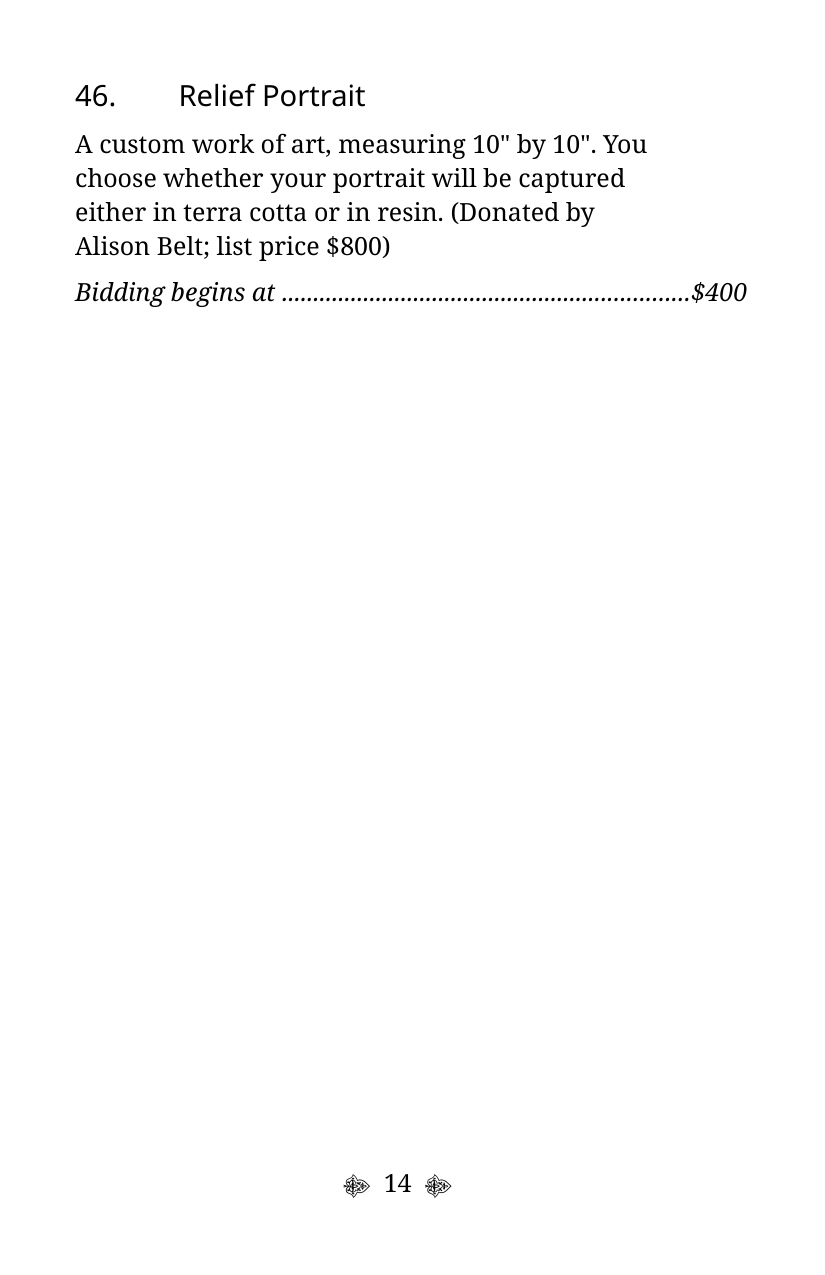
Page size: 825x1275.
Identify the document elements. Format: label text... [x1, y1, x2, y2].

text A custom work of art, measuring 10" by 10". You choose whether your portrait will be captured either in terra cotta or in resin. (Donated by Alison Belt; list price $800) [75, 127, 676, 263]
list Relief Portrait [75, 75, 750, 115]
text Bidding begins at $400 [75, 275, 750, 309]
